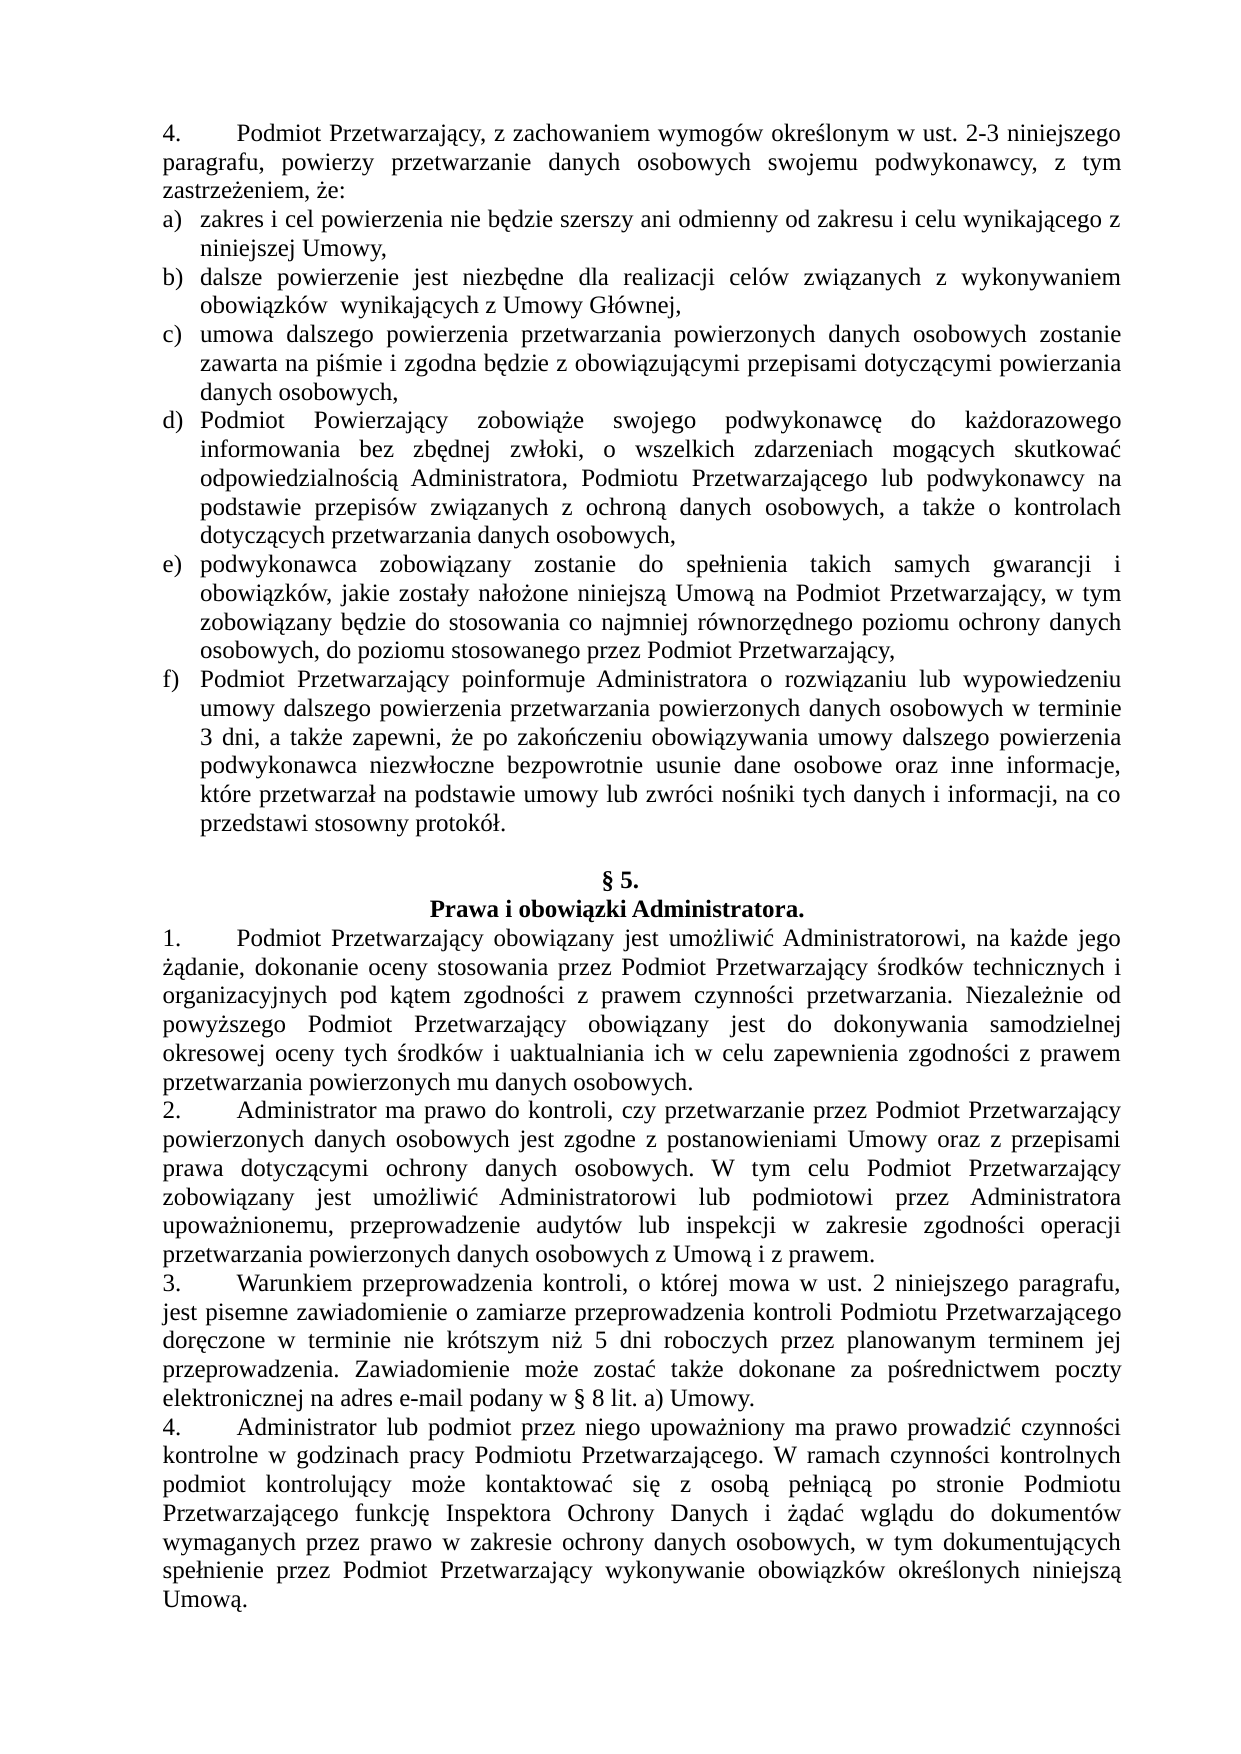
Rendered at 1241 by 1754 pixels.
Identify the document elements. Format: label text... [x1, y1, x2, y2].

list Podmiot Przetwarzający obowiązany jest umożliwić Administratorowi, na każde jego żądanie, dokonanie oceny stosowania przez Podmiot Przetwarzający środków technicznych i organizacyjnych pod kątem zgodności z prawem czynności przetwarzania. Niezależnie od powyższego Podmiot Przetwarzający obowiązany jest do dokonywania samodzielnej okresowej oceny tych środków i uaktualniania ich w celu zapewnienia zgodności z prawem przetwarzania powierzonych mu danych osobowych. [162, 923, 1122, 1096]
list umowa dalszego powierzenia przetwarzania powierzonych danych osobowych zostanie zawarta na piśmie i zgodna będzie z obowiązującymi przepisami dotyczącymi powierzania danych osobowych, [162, 319, 1122, 406]
list Podmiot Powierzający zobowiąże swojego podwykonawcę do każdorazowego informowania bez zbędnej zwłoki, o wszelkich zdarzeniach mogących skutkować odpowiedzialnością Administratora, Podmiotu Przetwarzającego lub podwykonawcy na podstawie przepisów związanych z ochroną danych osobowych, a także o kontrolach dotyczących przetwarzania danych osobowych, [162, 406, 1122, 549]
list Administrator ma prawo do kontroli, czy przetwarzanie przez Podmiot Przetwarzający powierzonych danych osobowych jest zgodne z postanowieniami Umowy oraz z przepisami prawa dotyczącymi ochrony danych osobowych. W tym celu Podmiot Przetwarzający zobowiązany jest umożliwić Administratorowi lub podmiotowi przez Administratora upoważnionemu, przeprowadzenie audytów lub inspekcji w zakresie zgodności operacji przetwarzania powierzonych danych osobowych z Umową i z prawem. [162, 1096, 1122, 1268]
list dalsze powierzenie jest niezbędne dla realizacji celów związanych z wykonywaniem obowiązków wynikających z Umowy Głównej, [162, 262, 1122, 319]
text Prawa i obowiązki Administratora. [118, 894, 1122, 923]
list Warunkiem przeprowadzenia kontroli, o której mowa w ust. 2 niniejszego paragrafu, jest pisemne zawiadomienie o zamiarze przeprowadzenia kontroli Podmiotu Przetwarzającego doręczone w terminie nie krótszym niż 5 dni roboczych przez planowanym terminem jej przeprowadzenia. Zawiadomienie może zostać także dokonane za pośrednictwem poczty elektronicznej na adres e-mail podany w § 8 lit. a) Umowy. [162, 1268, 1122, 1412]
list Podmiot Przetwarzający, z zachowaniem wymogów określonym w ust. 2-3 niniejszego paragrafu, powierzy przetwarzanie danych osobowych swojemu podwykonawcy, z tym zastrzeżeniem, że: [162, 118, 1122, 204]
list zakres i cel powierzenia nie będzie szerszy ani odmienny od zakresu i celu wynikającego z niniejszej Umowy, [162, 204, 1122, 262]
list Administrator lub podmiot przez niego upoważniony ma prawo prowadzić czynności kontrolne w godzinach pracy Podmiotu Przetwarzającego. W ramach czynności kontrolnych podmiot kontrolujący może kontaktować się z osobą pełniącą po stronie Podmiotu Przetwarzającego funkcję Inspektora Ochrony Danych i żądać wglądu do dokumentów wymaganych przez prawo w zakresie ochrony danych osobowych, w tym dokumentujących spełnienie przez Podmiot Przetwarzający wykonywanie obowiązków określonych niniejszą Umową. [162, 1412, 1122, 1613]
list Podmiot Przetwarzający poinformuje Administratora o rozwiązaniu lub wypowiedzeniu umowy dalszego powierzenia przetwarzania powierzonych danych osobowych w terminie 3 dni, a także zapewni, że po zakończeniu obowiązywania umowy dalszego powierzenia podwykonawca niezwłoczne bezpowrotnie usunie dane osobowe oraz inne informacje, które przetwarzał na podstawie umowy lub zwróci nośniki tych danych i informacji, na co przedstawi stosowny protokół. [162, 664, 1122, 837]
list podwykonawca zobowiązany zostanie do spełnienia takich samych gwarancji i obowiązków, jakie zostały nałożone niniejszą Umową na Podmiot Przetwarzający, w tym zobowiązany będzie do stosowania co najmniej równorzędnego poziomu ochrony danych osobowych, do poziomu stosowanego przez Podmiot Przetwarzający, [162, 549, 1122, 664]
text § 5. [118, 866, 1122, 894]
